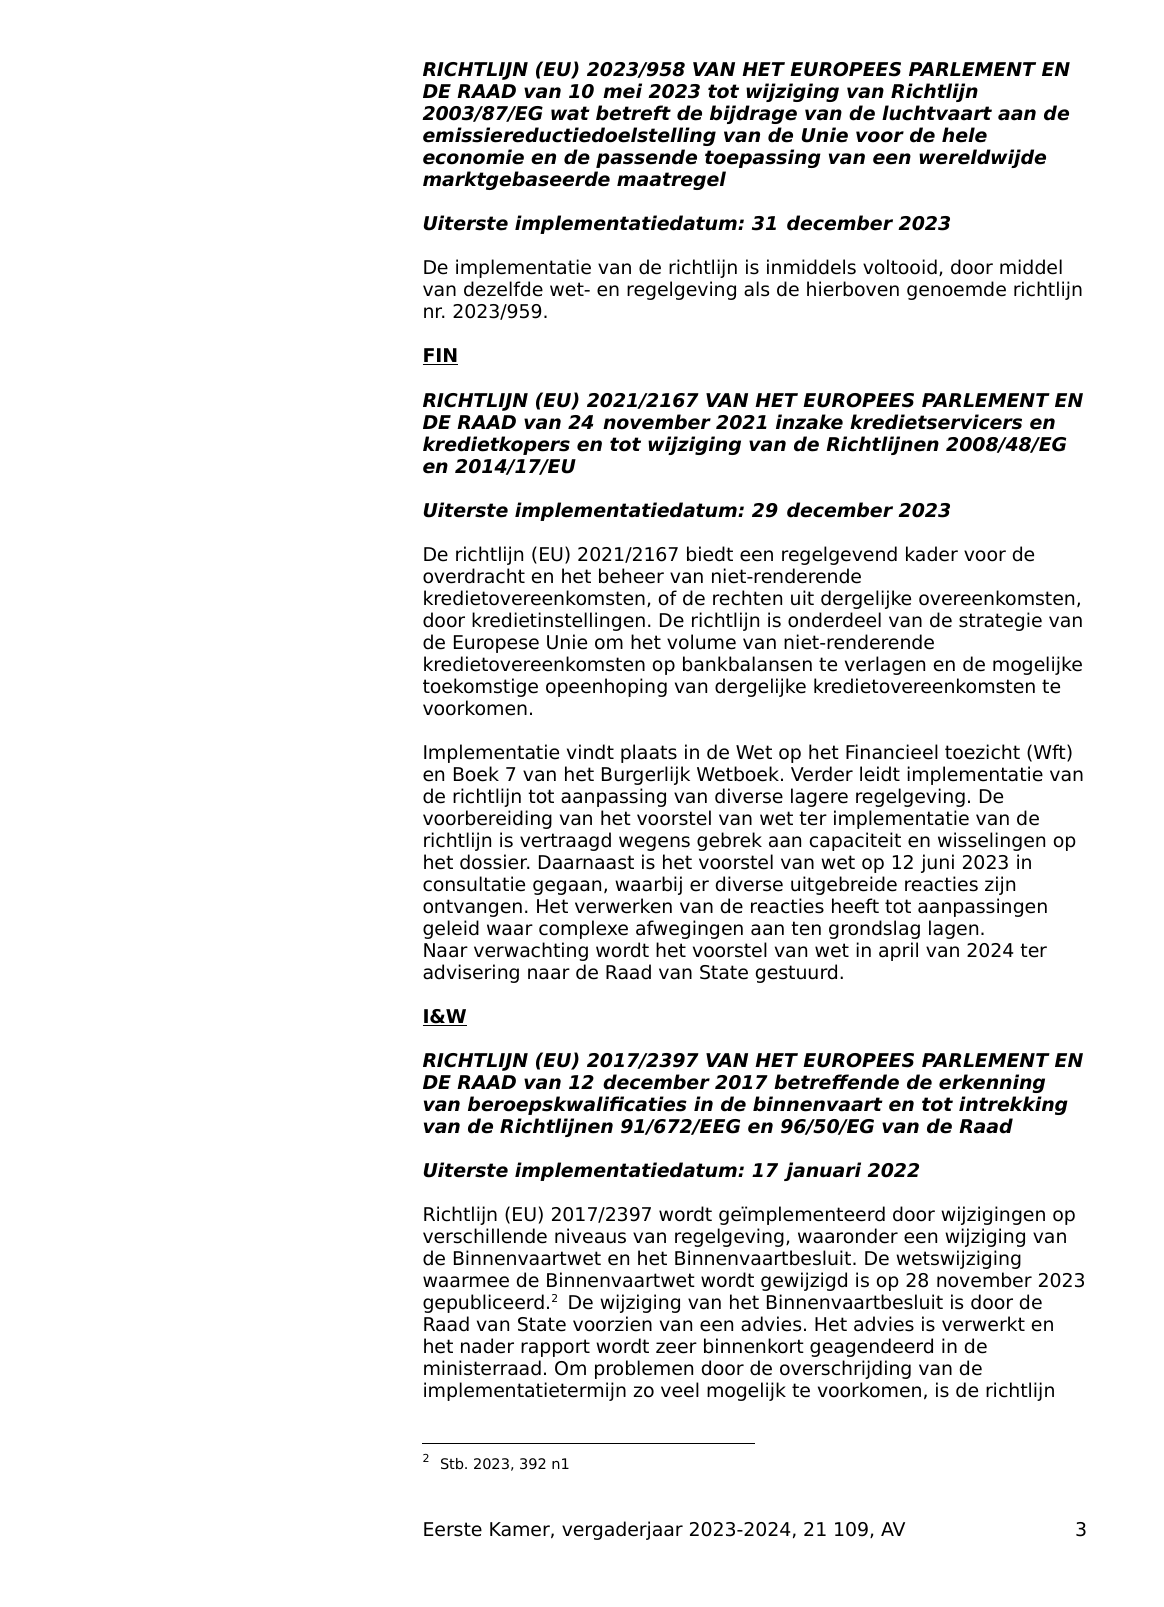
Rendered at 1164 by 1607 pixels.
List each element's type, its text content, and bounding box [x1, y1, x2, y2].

subtitle Uiterste implementatiedatum: 31 december 2023 [422, 213, 1087, 235]
text Implementatie vindt plaats in de Wet op het Financieel toezicht (Wft) en Boek 7 van het Burgerlijk Wetboek. Verder leidt implementatie van de richtlijn tot aanpassing van diverse lagere regelgeving. De voorbereiding van het voorstel van wet ter implementatie van de richtlijn is vertraagd wegens gebrek aan capaciteit en wisselingen op het dossier. Daarnaast is het voorstel van wet op 12 juni 2023 in consultatie gegaan, waarbij er diverse uitgebreide reacties zijn ontvangen. Het verwerken van de reacties heeft tot aanpassingen geleid waar complexe afwegingen aan ten grondslag lagen. [422, 742, 1087, 940]
subtitle RICHTLIJN (EU) 2023/958 VAN HET EUROPEES PARLEMENT EN DE RAAD van 10 mei 2023 tot wijziging van Richtlijn 2003/87/EG wat betreft de bijdrage van de luchtvaart aan de emissiereductiedoelstelling van de Unie voor de hele economie en de passende toepassing van een wereldwijde marktgebaseerde maatregel [422, 59, 1087, 191]
subtitle Uiterste implementatiedatum: 29 december 2023 [422, 500, 1087, 522]
text De implementatie van de richtlijn is inmiddels voltooid, door middel van dezelfde wet- en regelgeving als de hierboven genoemde richtlijn nr. 2023/959. [422, 257, 1087, 323]
subtitle RICHTLIJN (EU) 2017/2397 VAN HET EUROPEES PARLEMENT EN DE RAAD van 12 december 2017 betreffende de erkenning van beroepskwalificaties in de binnenvaart en tot intrekking van de Richtlijnen 91/672/EEG en 96/50/EG van de Raad [422, 1050, 1087, 1138]
subtitle FIN [422, 345, 1087, 367]
subtitle RICHTLIJN (EU) 2021/2167 VAN HET EUROPEES PARLEMENT EN DE RAAD van 24 november 2021 inzake kredietservicers en kredietkopers en tot wijziging van de Richtlijnen 2008/48/EG en 2014/17/EU [422, 389, 1087, 477]
text Naar verwachting wordt het voorstel van wet in april van 2024 ter advisering naar de Raad van State gestuurd. [422, 940, 1087, 984]
text Stb. 2023, 392 n1 [422, 1452, 1087, 1474]
text De richtlijn (EU) 2021/2167 biedt een regelgevend kader voor de overdracht en het beheer van niet-renderende kredietovereenkomsten, of de rechten uit dergelijke overeenkomsten, door kredietinstellingen. De richtlijn is onderdeel van de strategie van de Europese Unie om het volume van niet-renderende kredietovereenkomsten op bankbalansen te verlagen en de mogelijke toekomstige opeenhoping van dergelijke kredietovereenkomsten te voorkomen. [422, 544, 1087, 720]
text Richtlijn (EU) 2017/2397 wordt geïmplementeerd door wijzigingen op verschillende niveaus van regelgeving, waaronder een wijziging van de Binnenvaartwet en het Binnenvaartbesluit. De wetswijziging waarmee de Binnenvaartwet wordt gewijzigd is op 28 november 2023 gepubliceerd. De wijziging van het Binnenvaartbesluit is door de Raad van State voorzien van een advies. Het advies is verwerkt en het nader rapport wordt zeer binnenkort geagendeerd in de ministerraad. Om problemen door de overschrijding van de implementatietermijn zo veel mogelijk te voorkomen, is de richtlijn [422, 1204, 1087, 1402]
subtitle Uiterste implementatiedatum: 17 januari 2022 [422, 1160, 1087, 1182]
subtitle I&W [422, 1006, 1087, 1028]
